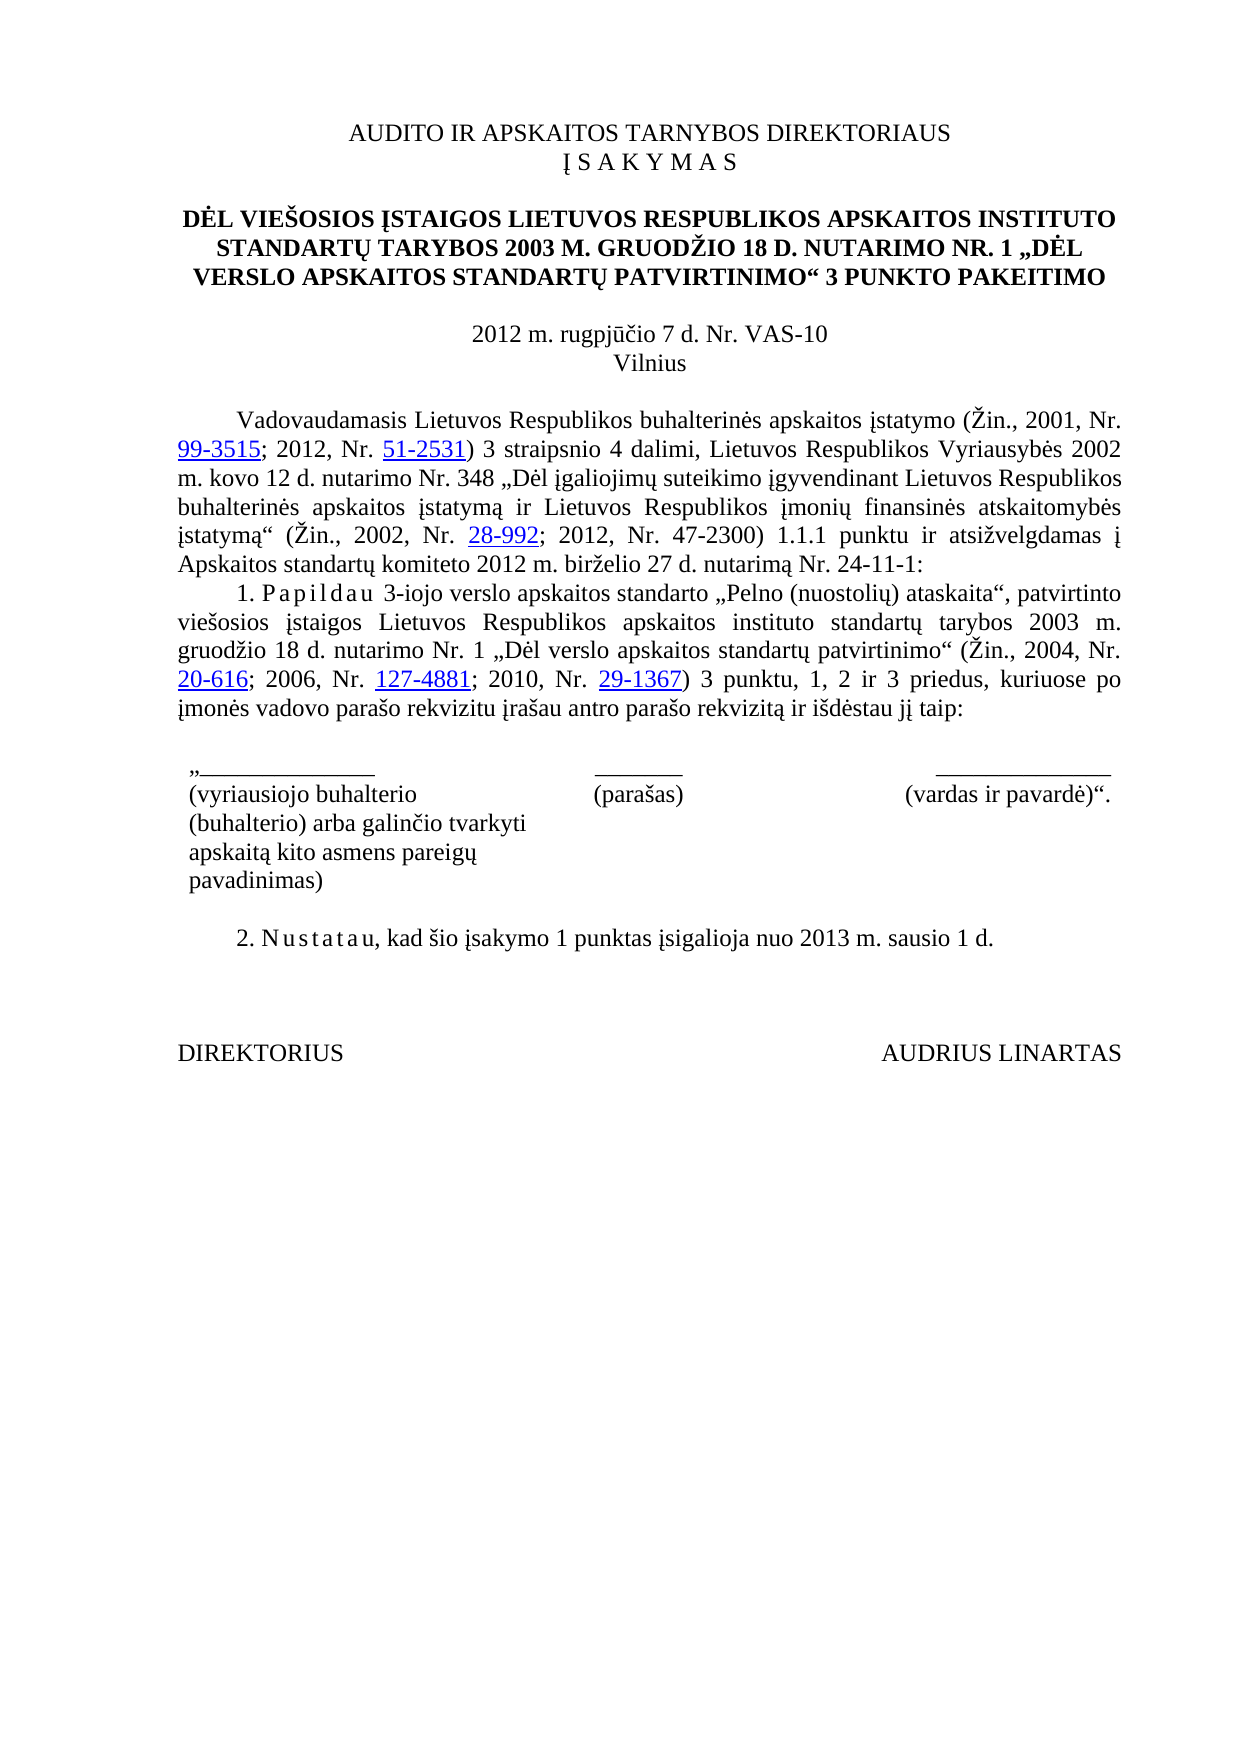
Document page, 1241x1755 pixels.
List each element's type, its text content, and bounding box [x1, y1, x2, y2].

text 2012 m. rugpjūčio 7 d. Nr. VAS-10 [177, 319, 1122, 348]
table_header ______________ (vardas ir pavardė)“. [726, 751, 1122, 894]
text 1. Papildau 3-iojo verslo apskaitos standarto „Pelno (nuostolių) ataskaita“, patvirtinto viešosios įstaigos Lietuvos Respublikos apskaitos instituto standartų tarybos 2003 m. gruodžio 18 d. nutarimo Nr. 1 „Dėl verslo apskaitos standartų patvirtinimo“ (Žin., 2004, Nr. 20-616; 2006, Nr. 127-4881; 2010, Nr. 29-1367) 3 punktu, 1, 2 ir 3 priedus, kuriuose po įmonės vadovo parašo rekvizitu įrašau antro parašo rekvizitą ir išdėstau jį taip: [177, 578, 1122, 722]
text 2. Nustatau, kad šio įsakymo 1 punktas įsigalioja nuo 2013 m. sausio 1 d. [177, 923, 1122, 952]
text Į S A K Y M A S [177, 147, 1122, 176]
text Vadovaudamasis Lietuvos Respublikos buhalterinės apskaitos įstatymo (Žin., 2001, Nr. 99-3515; 2012, Nr. 51-2531) 3 straipsnio 4 dalimi, Lietuvos Respublikos Vyriausybės 2002 m. kovo 12 d. nutarimo Nr. 348 „Dėl įgaliojimų suteikimo įgyvendinant Lietuvos Respublikos buhalterinės apskaitos įstatymą ir Lietuvos Respublikos įmonių finansinės atskaitomybės įstatymą“ (Žin., 2002, Nr. 28-992; 2012, Nr. 47-2300) 1.1.1 punktu ir atsižvelgdamas į Apskaitos standartų komiteto 2012 m. birželio 27 d. nutarimą Nr. 24-11-1: [177, 406, 1122, 578]
text Vilnius [177, 348, 1122, 377]
text Direktorius Audrius Linartas [177, 1038, 1122, 1067]
table_header _______ (parašas) [551, 751, 726, 894]
text AUDITO IR APSKAITOS TARNYBOS DIREKTORIAUS [177, 118, 1122, 147]
text DĖL VIEŠOSIOS ĮSTAIGOS LIETUVOS RESPUBLIKOS APSKAITOS INSTITUTO STANDARTŲ TARYBOS 2003 m. GRUODŽIO 18 d. NUTARIMO Nr. 1 „DĖL VERSLO APSKAITOS STANDARTŲ PATVIRTINIMO“ 3 PUNKTO PAKEITIMO [177, 204, 1122, 291]
table_header „______________ (vyriausiojo buhalterio (buhalterio) arba galinčio tvarkyti apskaitą kito asmens pareigų pavadinimas) [177, 751, 551, 894]
